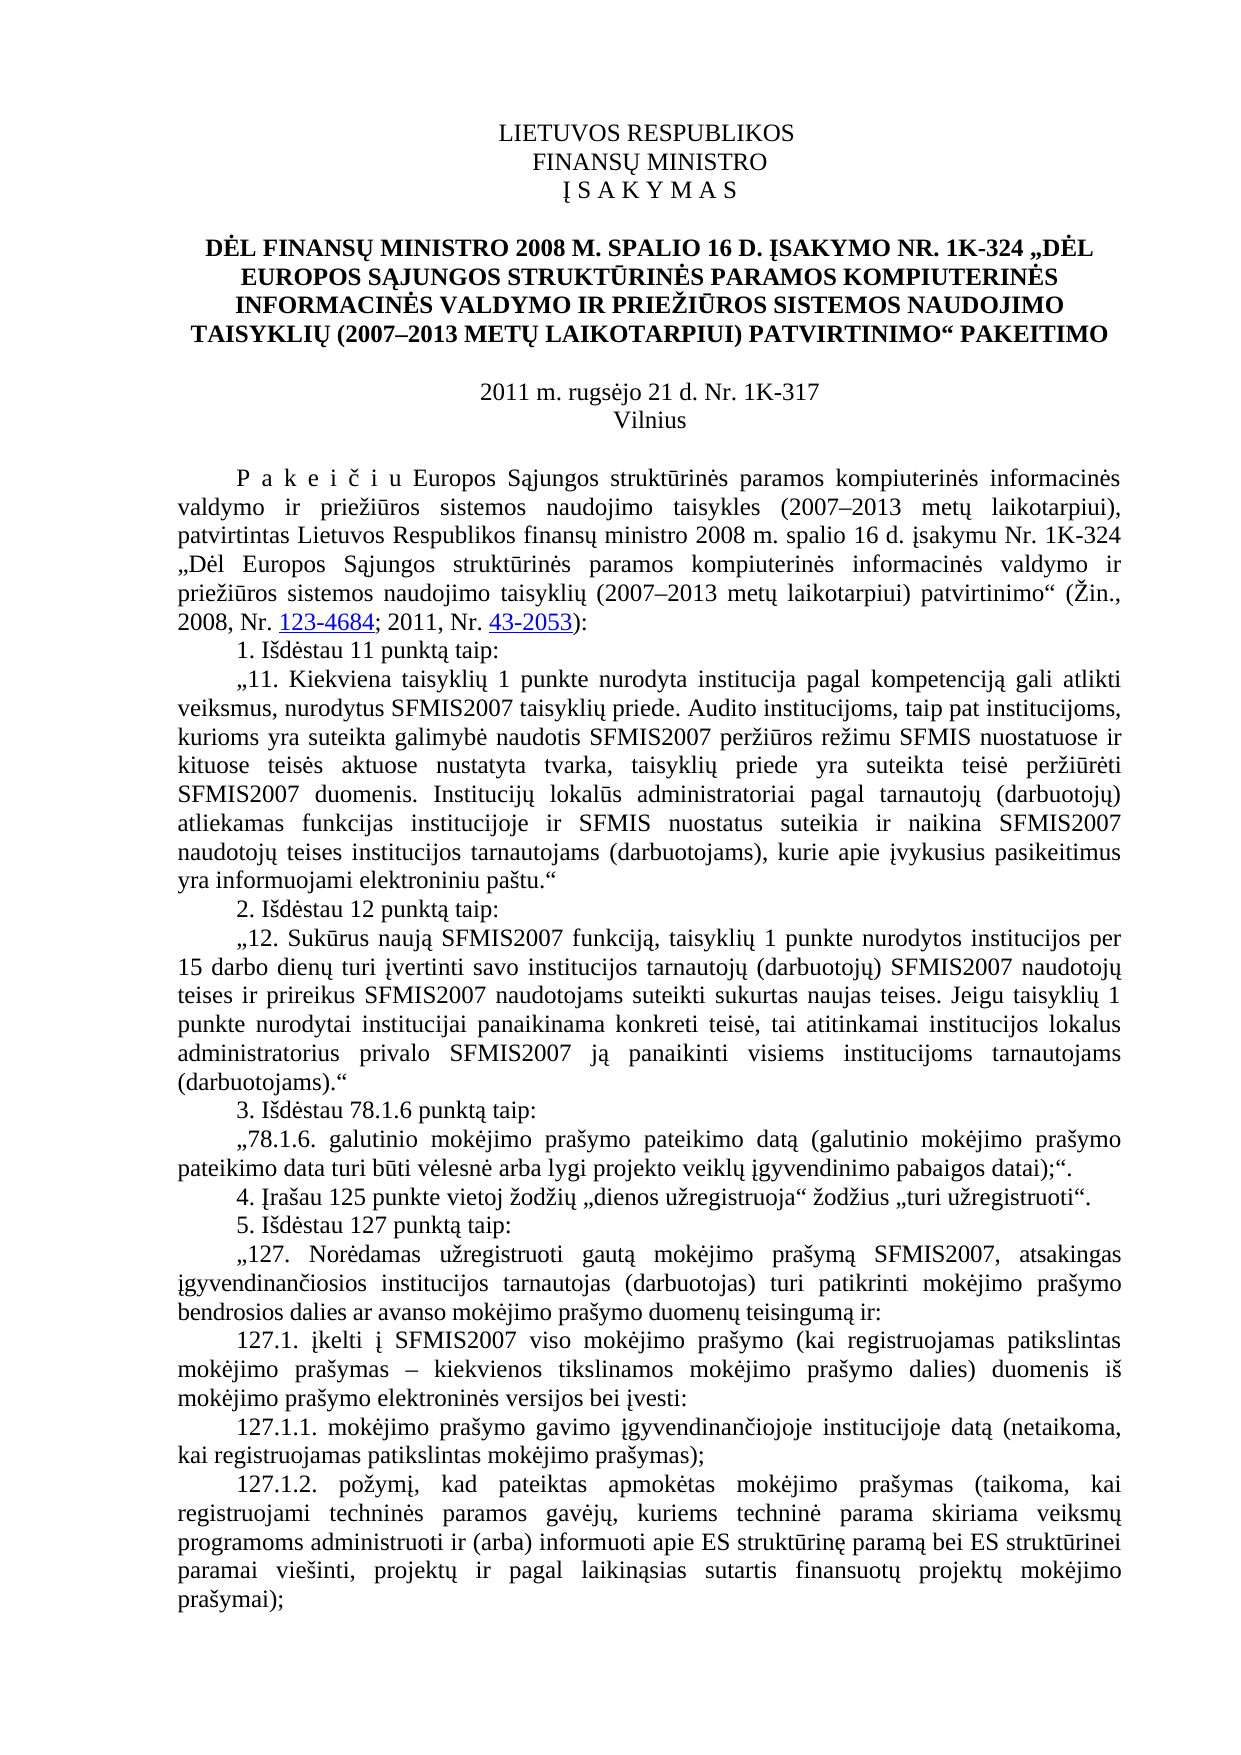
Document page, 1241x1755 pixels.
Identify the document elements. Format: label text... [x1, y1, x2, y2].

text 4. Įrašau 125 punkte vietoj žodžių „dienos užregistruoja“ žodžius „turi užregistruoti“. [177, 1182, 1122, 1211]
text 127.1. įkelti į SFMIS2007 viso mokėjimo prašymo (kai registruojamas patikslintas mokėjimo prašymas – kiekvienos tikslinamos mokėjimo prašymo dalies) duomenis iš mokėjimo prašymo elektroninės versijos bei įvesti: [177, 1326, 1122, 1412]
text „127. Norėdamas užregistruoti gautą mokėjimo prašymą SFMIS2007, atsakingas įgyvendinančiosios institucijos tarnautojas (darbuotojas) turi patikrinti mokėjimo prašymo bendrosios dalies ar avanso mokėjimo prašymo duomenų teisingumą ir: [177, 1239, 1122, 1326]
text 127.1.1. mokėjimo prašymo gavimo įgyvendinančiojoje institucijoje datą (netaikoma, kai registruojamas patikslintas mokėjimo prašymas); [177, 1412, 1122, 1469]
text „11. Kiekviena taisyklių 1 punkte nurodyta institucija pagal kompetenciją gali atlikti veiksmus, nurodytus SFMIS2007 taisyklių priede. Audito institucijoms, taip pat institucijoms, kurioms yra suteikta galimybė naudotis SFMIS2007 peržiūros režimu SFMIS nuostatuose ir kituose teisės aktuose nustatyta tvarka, taisyklių priede yra suteikta teisė peržiūrėti SFMIS2007 duomenis. Institucijų lokalūs administratoriai pagal tarnautojų (darbuotojų) atliekamas funkcijas institucijoje ir SFMIS nuostatus suteikia ir naikina SFMIS2007 naudotojų teises institucijos tarnautojams (darbuotojams), kurie apie įvykusius pasikeitimus yra informuojami elektroniniu paštu.“ [177, 664, 1122, 894]
text „78.1.6. galutinio mokėjimo prašymo pateikimo datą (galutinio mokėjimo prašymo pateikimo data turi būti vėlesnė arba lygi projekto veiklų įgyvendinimo pabaigos datai);“. [177, 1124, 1122, 1182]
text 1. Išdėstau 11 punktą taip: [177, 636, 1122, 664]
text „12. Sukūrus naują SFMIS2007 funkciją, taisyklių 1 punkte nurodytos institucijos per 15 darbo dienų turi įvertinti savo institucijos tarnautojų (darbuotojų) SFMIS2007 naudotojų teises ir prireikus SFMIS2007 naudotojams suteikti sukurtas naujas teises. Jeigu taisyklių 1 punkte nurodytai institucijai panaikinama konkreti teisė, tai atitinkamai institucijos lokalus administratorius privalo SFMIS2007 ją panaikinti visiems institucijoms tarnautojams (darbuotojams).“ [177, 923, 1122, 1096]
text 2. Išdėstau 12 punktą taip: [177, 894, 1122, 923]
text 3. Išdėstau 78.1.6 punktą taip: [177, 1096, 1122, 1124]
text LIETUVOS RESPUBLIKOS [177, 118, 1122, 147]
text 2011 m. rugsėjo 21 d. Nr. 1K-317 [177, 377, 1122, 406]
text DĖL FINANSŲ MINISTRO 2008 m. SPALIO 16 d. ĮSAKYMO Nr. 1K-324 „DĖL EUROPOS SĄJUNGOS STRUKTŪRINĖS PARAMOS KOMPIUTERINĖS INFORMACINĖS VALDYMO IR PRIEŽIŪROS SISTEMOS NAUDOJIMO TAISYKLIŲ (2007–2013 METŲ LAIKOTARPIUI) PATVIRTINIMO“ PAKEITIMO [177, 233, 1122, 348]
text 127.1.2. požymį, kad pateiktas apmokėtas mokėjimo prašymas (taikoma, kai registruojami techninės paramos gavėjų, kuriems techninė parama skiriama veiksmų programoms administruoti ir (arba) informuoti apie ES struktūrinę paramą bei ES struktūrinei paramai viešinti, projektų ir pagal laikinąsias sutartis finansuotų projektų mokėjimo prašymai); [177, 1469, 1122, 1613]
text Vilnius [177, 406, 1122, 434]
text Į S A K Y M A S [177, 176, 1122, 204]
text 5. Išdėstau 127 punktą taip: [177, 1211, 1122, 1239]
text P a k e i č i u Europos Sąjungos struktūrinės paramos kompiuterinės informacinės valdymo ir priežiūros sistemos naudojimo taisykles (2007–2013 metų laikotarpiui), patvirtintas Lietuvos Respublikos finansų ministro 2008 m. spalio 16 d. įsakymu Nr. 1K-324 „Dėl Europos Sąjungos struktūrinės paramos kompiuterinės informacinės valdymo ir priežiūros sistemos naudojimo taisyklių (2007–2013 metų laikotarpiui) patvirtinimo“ (Žin., 2008, Nr. 123-4684; 2011, Nr. 43-2053): [177, 463, 1122, 636]
text FINANSŲ MINISTRO [177, 147, 1122, 176]
